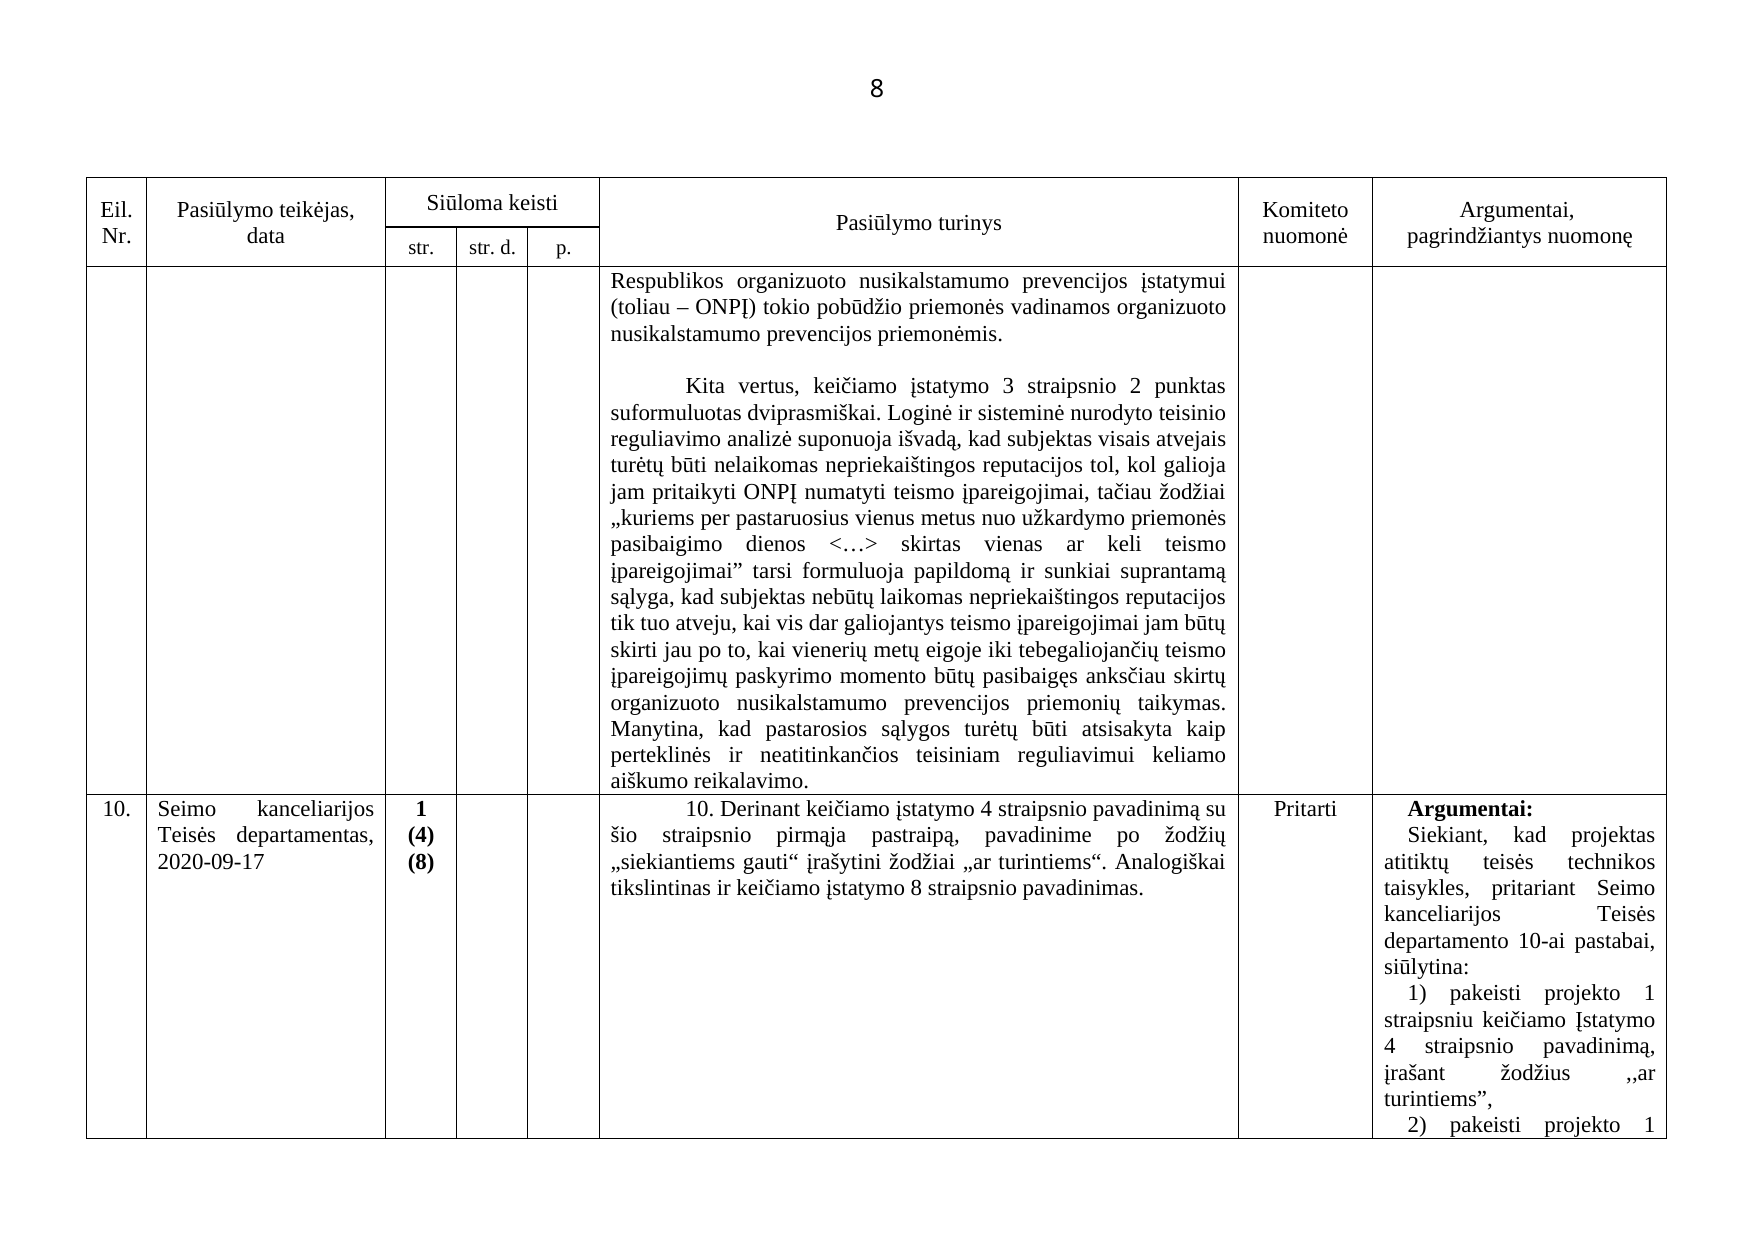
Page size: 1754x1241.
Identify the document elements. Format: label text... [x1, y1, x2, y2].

table_cell Pritarti [1239, 795, 1372, 1138]
table_cell Seimo kanceliarijos Teisės departamentas, 2020-09-17 [147, 795, 385, 1138]
table_header Pasiūlymo teikėjas, data [147, 178, 385, 266]
table_cell [87, 267, 146, 794]
table_cell [1373, 267, 1666, 794]
table_cell Argumentai: Siekiant, kad projektas atitiktų teisės technikos taisykles, pritariant Seimo kanceliarijos Teisės departamento 10-ai pastabai, siūlytina: 1) pakeisti projekto 1 straipsniu keičiamo Įstatymo 4 straipsnio pavadinimą, įrašant žodžius ,,ar turintiems”, 2) pakeisti projekto 1 [1373, 795, 1666, 1138]
table_cell Respublikos organizuoto nusikalstamumo prevencijos įstatymui (toliau – ONPĮ) tokio pobūdžio priemonės vadinamos organizuoto nusikalstamumo prevencijos priemonėmis. Kita vertus, keičiamo įstatymo 3 straipsnio 2 punktas suformuluotas dviprasmiškai. Loginė ir sisteminė nurodyto teisinio reguliavimo analizė suponuoja išvadą, kad subjektas visais atvejais turėtų būti nelaikomas nepriekaištingos reputacijos tol, kol galioja jam pritaikyti ONPĮ numatyti teismo įpareigojimai, tačiau žodžiai „kuriems per pastaruosius vienus metus nuo užkardymo priemonės pasibaigimo dienos <…> skirtas vienas ar keli teismo įpareigojimai” tarsi formuluoja papildomą ir sunkiai suprantamą sąlyga, kad subjektas nebūtų laikomas nepriekaištingos reputacijos tik tuo atveju, kai vis dar galiojantys teismo įpareigojimai jam būtų skirti jau po to, kai vienerių metų eigoje iki tebegaliojančių teismo įpareigojimų paskyrimo momento būtų pasibaigęs anksčiau skirtų organizuoto nusikalstamumo prevencijos priemonių taikymas. Manytina, kad pastarosios sąlygos turėtų būti atsisakyta kaip perteklinės ir neatitinkančios teisiniam reguliavimui keliamo aiškumo reikalavimo. [600, 267, 1238, 794]
table_header Komiteto nuomonė [1239, 178, 1372, 266]
table_cell [386, 267, 456, 794]
table_cell str. [386, 228, 456, 266]
table_header Pasiūlymo turinys [600, 178, 1238, 266]
table_cell [457, 267, 527, 794]
table_cell str. d. [457, 228, 527, 266]
table_header Siūloma keisti [386, 178, 599, 226]
table_cell p. [528, 228, 599, 266]
table_cell [457, 795, 527, 1138]
table_cell 1 (4) (8) [386, 795, 456, 1138]
table_cell [528, 795, 599, 1138]
table_cell 10. [87, 795, 146, 1138]
table_header Eil. Nr. [87, 178, 146, 266]
table_cell [528, 267, 599, 794]
table_cell 10. Derinant keičiamo įstatymo 4 straipsnio pavadinimą su šio straipsnio pirmąja pastraipą, pavadinime po žodžių „siekiantiems gauti“ įrašytini žodžiai „ar turintiems“. Analogiškai tikslintinas ir keičiamo įstatymo 8 straipsnio pavadinimas. [600, 795, 1238, 1138]
table_cell [1239, 267, 1372, 794]
table_cell [147, 267, 385, 794]
table_header Argumentai, pagrindžiantys nuomonę [1373, 178, 1666, 266]
